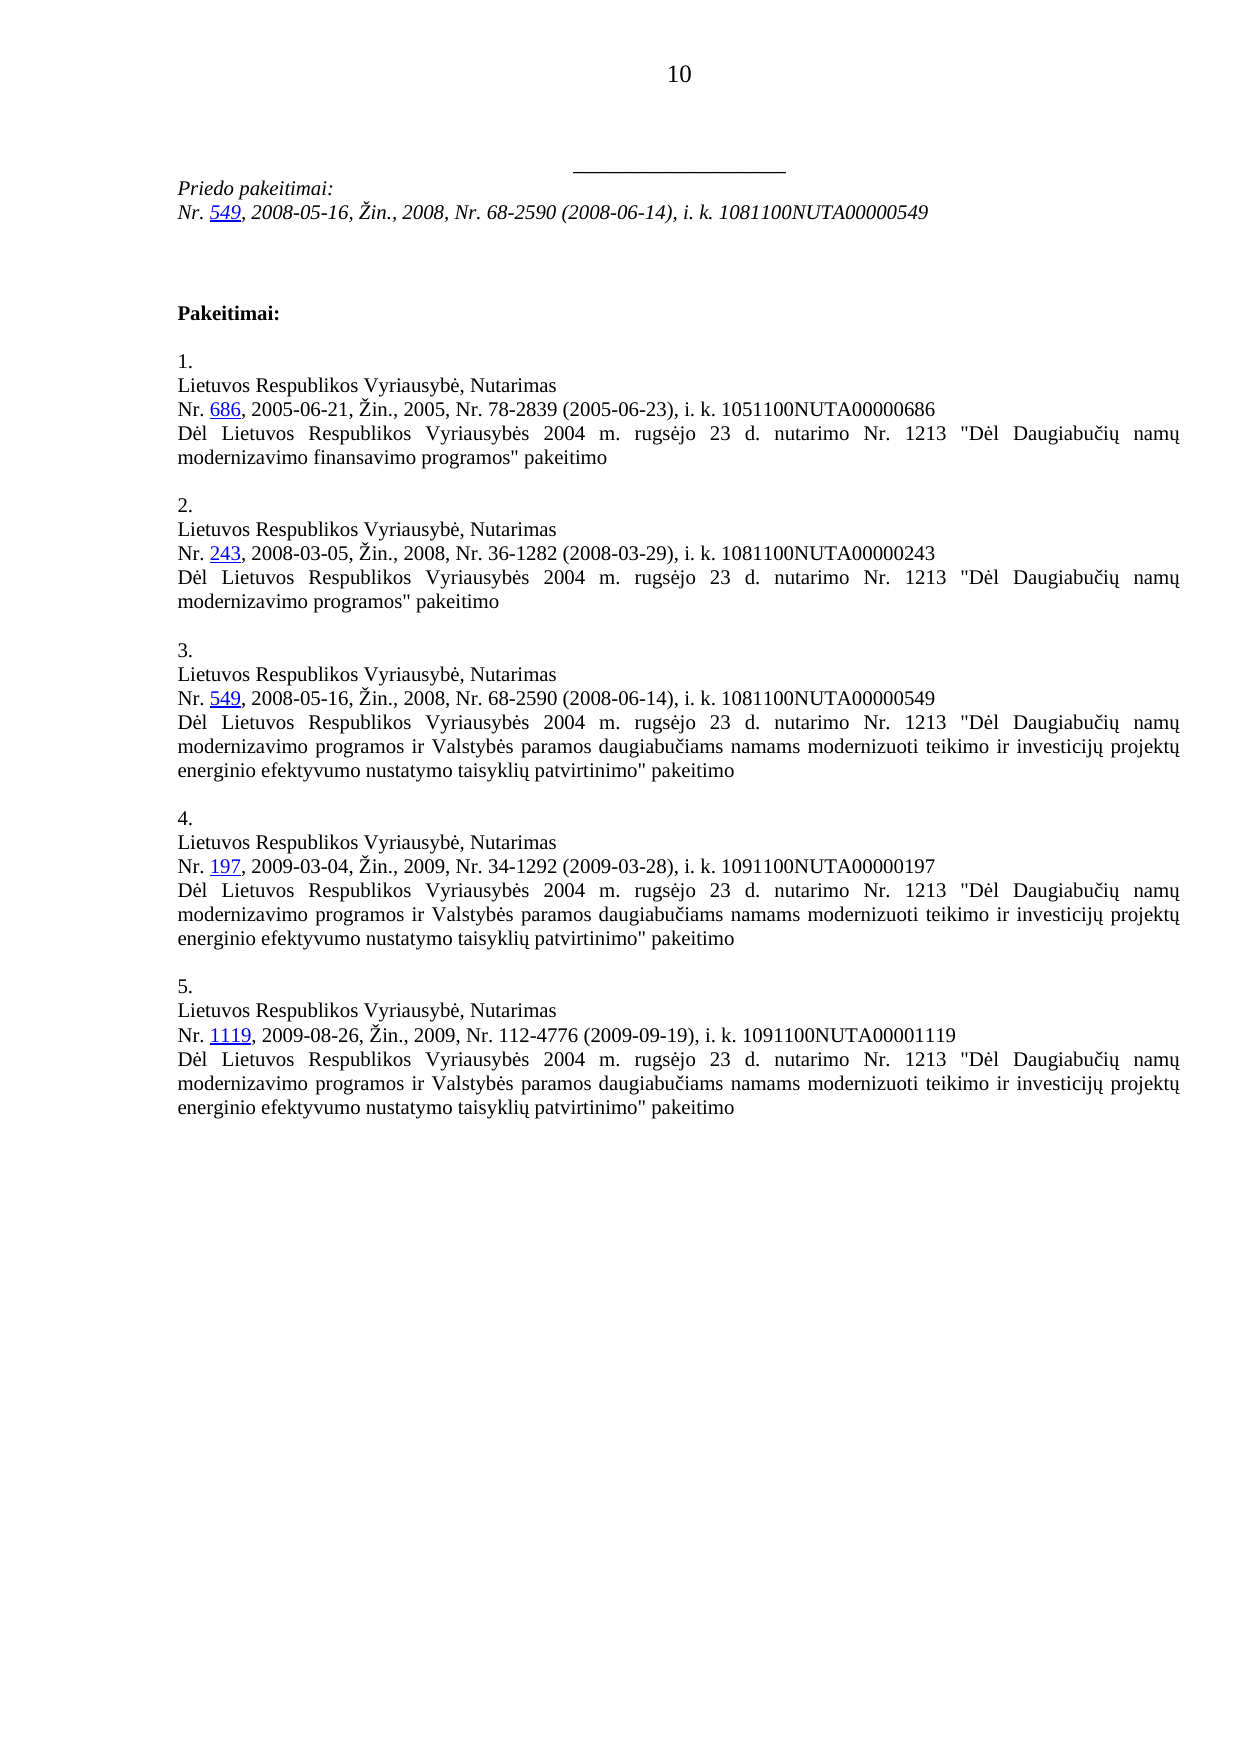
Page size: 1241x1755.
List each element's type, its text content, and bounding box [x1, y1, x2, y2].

text 4. [177, 806, 1181, 830]
text Nr. 1119, 2009-08-26, Žin., 2009, Nr. 112-4776 (2009-09-19), i. k. 1091100NUTA00001119 [177, 1022, 1181, 1047]
text Nr. 549, 2008-05-16, Žin., 2008, Nr. 68-2590 (2008-06-14), i. k. 1081100NUTA00000549 [177, 200, 1181, 224]
text Dėl Lietuvos Respublikos Vyriausybės 2004 m. rugsėjo 23 d. nutarimo Nr. 1213 "Dėl Daugiabučių namų modernizavimo finansavimo programos" pakeitimo [177, 421, 1181, 469]
text Nr. 549, 2008-05-16, Žin., 2008, Nr. 68-2590 (2008-06-14), i. k. 1081100NUTA00000549 [177, 686, 1181, 710]
text Nr. 243, 2008-03-05, Žin., 2008, Nr. 36-1282 (2008-03-29), i. k. 1081100NUTA00000243 [177, 541, 1181, 565]
text Dėl Lietuvos Respublikos Vyriausybės 2004 m. rugsėjo 23 d. nutarimo Nr. 1213 "Dėl Daugiabučių namų modernizavimo programos ir Valstybės paramos daugiabučiams namams modernizuoti teikimo ir investicijų projektų energinio efektyvumo nustatymo taisyklių patvirtinimo" pakeitimo [177, 1047, 1181, 1119]
text 1. [177, 349, 1181, 373]
text Pakeitimai: [177, 301, 1181, 325]
text 2. [177, 493, 1181, 517]
text Lietuvos Respublikos Vyriausybė, Nutarimas [177, 830, 1181, 854]
text Nr. 197, 2009-03-04, Žin., 2009, Nr. 34-1292 (2009-03-28), i. k. 1091100NUTA00000197 [177, 854, 1181, 878]
text Dėl Lietuvos Respublikos Vyriausybės 2004 m. rugsėjo 23 d. nutarimo Nr. 1213 "Dėl Daugiabučių namų modernizavimo programos" pakeitimo [177, 565, 1181, 613]
text Priedo pakeitimai: [177, 176, 1181, 200]
text Lietuvos Respublikos Vyriausybė, Nutarimas [177, 662, 1181, 686]
text Lietuvos Respublikos Vyriausybė, Nutarimas [177, 373, 1181, 397]
text Dėl Lietuvos Respublikos Vyriausybės 2004 m. rugsėjo 23 d. nutarimo Nr. 1213 "Dėl Daugiabučių namų modernizavimo programos ir Valstybės paramos daugiabučiams namams modernizuoti teikimo ir investicijų projektų energinio efektyvumo nustatymo taisyklių patvirtinimo" pakeitimo [177, 878, 1181, 950]
text 3. [177, 637, 1181, 662]
text 5. [177, 974, 1181, 998]
text Dėl Lietuvos Respublikos Vyriausybės 2004 m. rugsėjo 23 d. nutarimo Nr. 1213 "Dėl Daugiabučių namų modernizavimo programos ir Valstybės paramos daugiabučiams namams modernizuoti teikimo ir investicijų projektų energinio efektyvumo nustatymo taisyklių patvirtinimo" pakeitimo [177, 710, 1181, 782]
text _________________ [177, 147, 1181, 176]
text Nr. 686, 2005-06-21, Žin., 2005, Nr. 78-2839 (2005-06-23), i. k. 1051100NUTA00000686 [177, 397, 1181, 421]
text Lietuvos Respublikos Vyriausybė, Nutarimas [177, 998, 1181, 1022]
text Lietuvos Respublikos Vyriausybė, Nutarimas [177, 517, 1181, 541]
